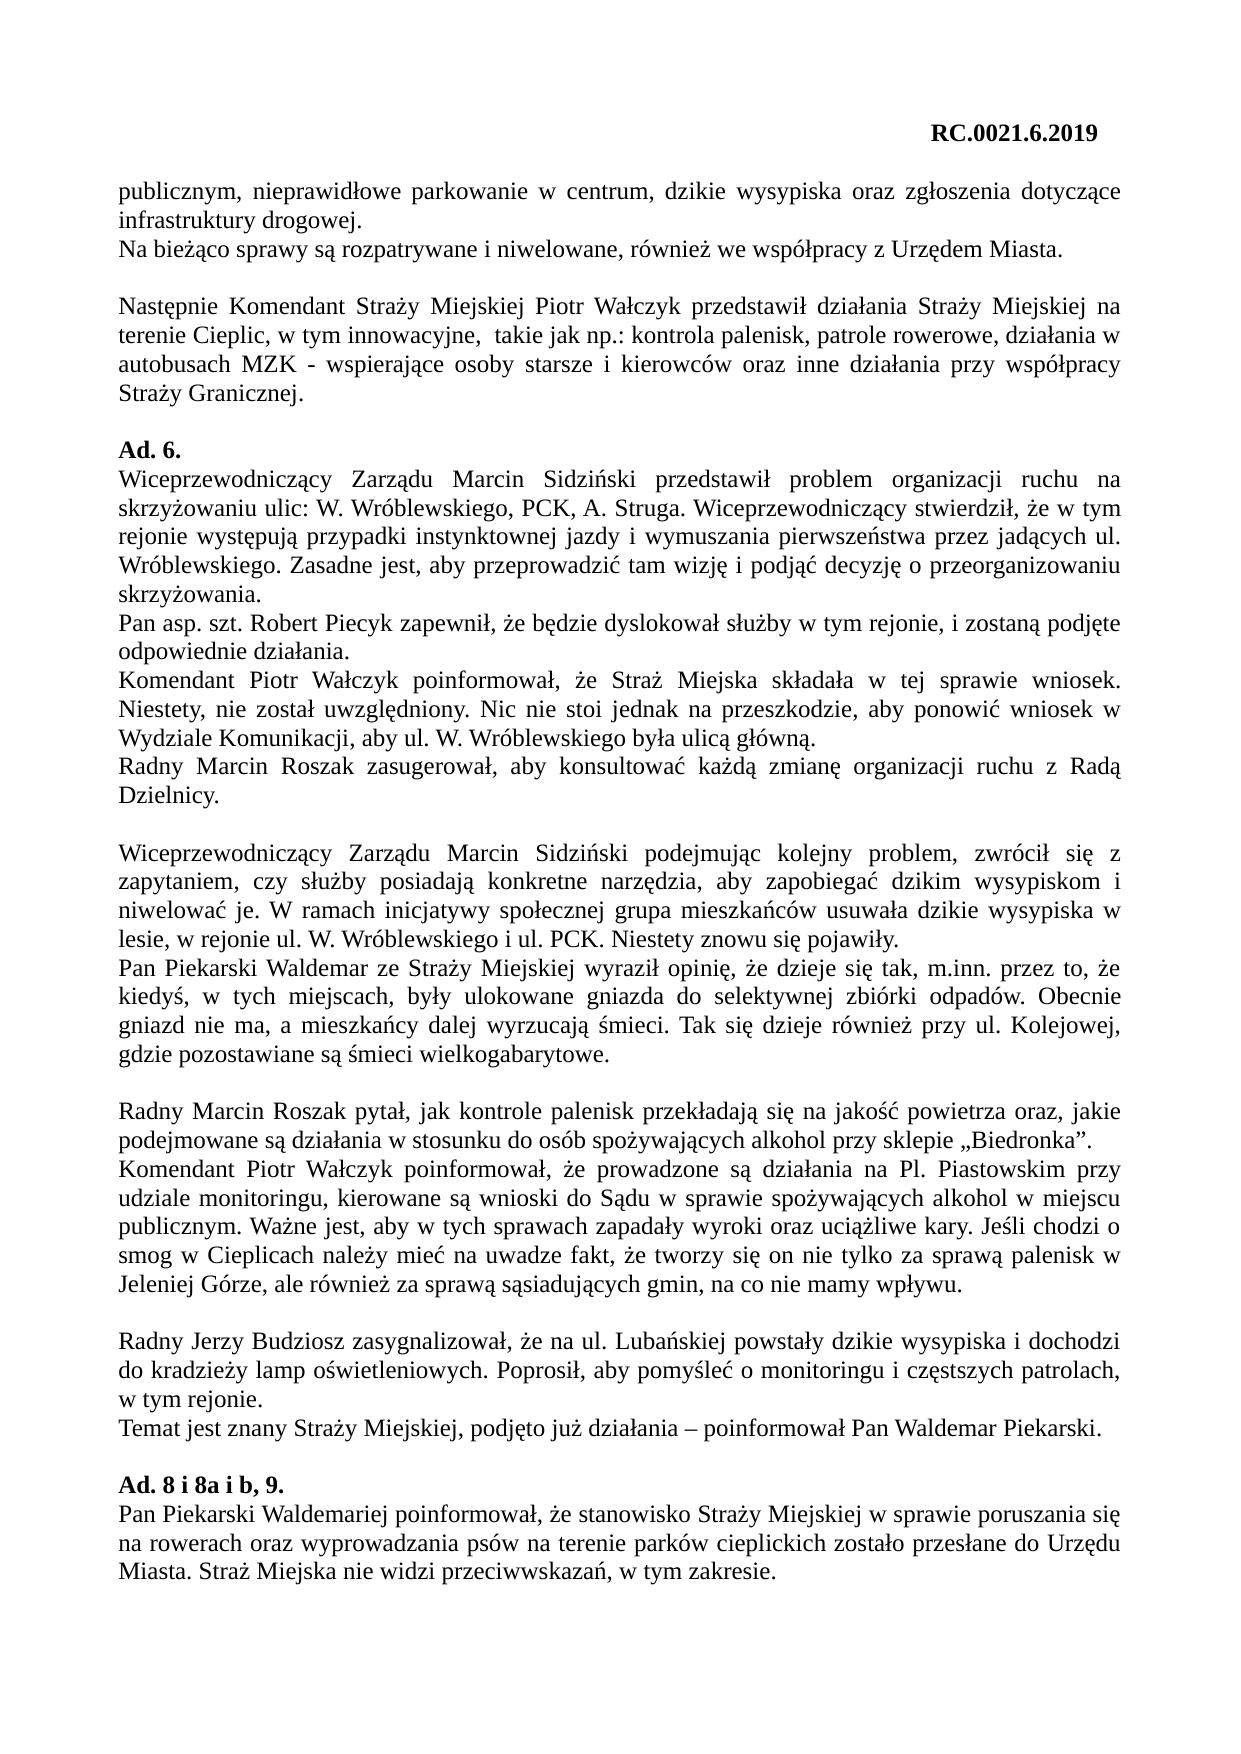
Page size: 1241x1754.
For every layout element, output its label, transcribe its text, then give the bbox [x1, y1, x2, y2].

text Wiceprzewodniczący Zarządu Marcin Sidziński przedstawił problem organizacji ruchu na skrzyżowaniu ulic: W. Wróblewskiego, PCK, A. Struga. Wiceprzewodniczący stwierdził, że w tym rejonie występują przypadki instynktownej jazdy i wymuszania pierwszeństwa przez jadących ul. Wróblewskiego. Zasadne jest, aby przeprowadzić tam wizję i podjąć decyzję o przeorganizowaniu skrzyżowania. [118, 464, 1122, 608]
text Wiceprzewodniczący Zarządu Marcin Sidziński podejmując kolejny problem, zwrócił się z zapytaniem, czy służby posiadają konkretne narzędzia, aby zapobiegać dzikim wysypiskom i niwelować je. W ramach inicjatywy społecznej grupa mieszkańców usuwała dzikie wysypiska w lesie, w rejonie ul. W. Wróblewskiego i ul. PCK. Niestety znowu się pojawiły. [118, 838, 1122, 953]
text Temat jest znany Straży Miejskiej, podjęto już działania – poinformował Pan Waldemar Piekarski. [118, 1413, 1122, 1441]
text Komendant Piotr Wałczyk poinformował, że Straż Miejska składała w tej sprawie wniosek. Niestety, nie został uwzględniony. Nic nie stoi jednak na przeszkodzie, aby ponowić wniosek w Wydziale Komunikacji, aby ul. W. Wróblewskiego była ulicą główną. [118, 665, 1122, 751]
text Na bieżąco sprawy są rozpatrywane i niwelowane, również we współpracy z Urzędem Miasta. [118, 234, 1122, 263]
text publicznym, nieprawidłowe parkowanie w centrum, dzikie wysypiska oraz zgłoszenia dotyczące infrastruktury drogowej. [118, 176, 1122, 234]
text Radny Marcin Roszak zasugerował, aby konsultować każdą zmianę organizacji ruchu z Radą Dzielnicy. [118, 751, 1122, 809]
text Pan Piekarski Waldemar ze Straży Miejskiej wyraził opinię, że dzieje się tak, m.inn. przez to, że kiedyś, w tych miejscach, były ulokowane gniazda do selektywnej zbiórki odpadów. Obecnie gniazd nie ma, a mieszkańcy dalej wyrzucają śmieci. Tak się dzieje również przy ul. Kolejowej, gdzie pozostawiane są śmieci wielkogabarytowe. [118, 953, 1122, 1068]
text Komendant Piotr Wałczyk poinformował, że prowadzone są działania na Pl. Piastowskim przy udziale monitoringu, kierowane są wnioski do Sądu w sprawie spożywających alkohol w miejscu publicznym. Ważne jest, aby w tych sprawach zapadały wyroki oraz uciążliwe kary. Jeśli chodzi o smog w Cieplicach należy mieć na uwadze fakt, że tworzy się on nie tylko za sprawą palenisk w Jeleniej Górze, ale również za sprawą sąsiadujących gmin, na co nie mamy wpływu. [118, 1154, 1122, 1298]
text Pan asp. szt. Robert Piecyk zapewnił, że będzie dyslokował służby w tym rejonie, i zostaną podjęte odpowiednie działania. [118, 608, 1122, 665]
text Radny Marcin Roszak pytał, jak kontrole palenisk przekładają się na jakość powietrza oraz, jakie podejmowane są działania w stosunku do osób spożywających alkohol przy sklepie „Biedronka”. [118, 1096, 1122, 1154]
text Ad. 8 i 8a i b, 9. [118, 1470, 1122, 1499]
text Pan Piekarski Waldemariej poinformował, że stanowisko Straży Miejskiej w sprawie poruszania się na rowerach oraz wyprowadzania psów na terenie parków cieplickich zostało przesłane do Urzędu Miasta. Straż Miejska nie widzi przeciwwskazań, w tym zakresie. [118, 1499, 1122, 1585]
text Ad. 6. [118, 435, 1122, 464]
text Radny Jerzy Budziosz zasygnalizował, że na ul. Lubańskiej powstały dzikie wysypiska i dochodzi do kradzieży lamp oświetleniowych. Poprosił, aby pomyśleć o monitoringu i częstszych patrolach, w tym rejonie. [118, 1326, 1122, 1413]
text Następnie Komendant Straży Miejskiej Piotr Wałczyk przedstawił działania Straży Miejskiej na terenie Cieplic, w tym innowacyjne, takie jak np.: kontrola palenisk, patrole rowerowe, działania w autobusach MZK - wspierające osoby starsze i kierowców oraz inne działania przy współpracy Straży Granicznej. [118, 291, 1122, 406]
